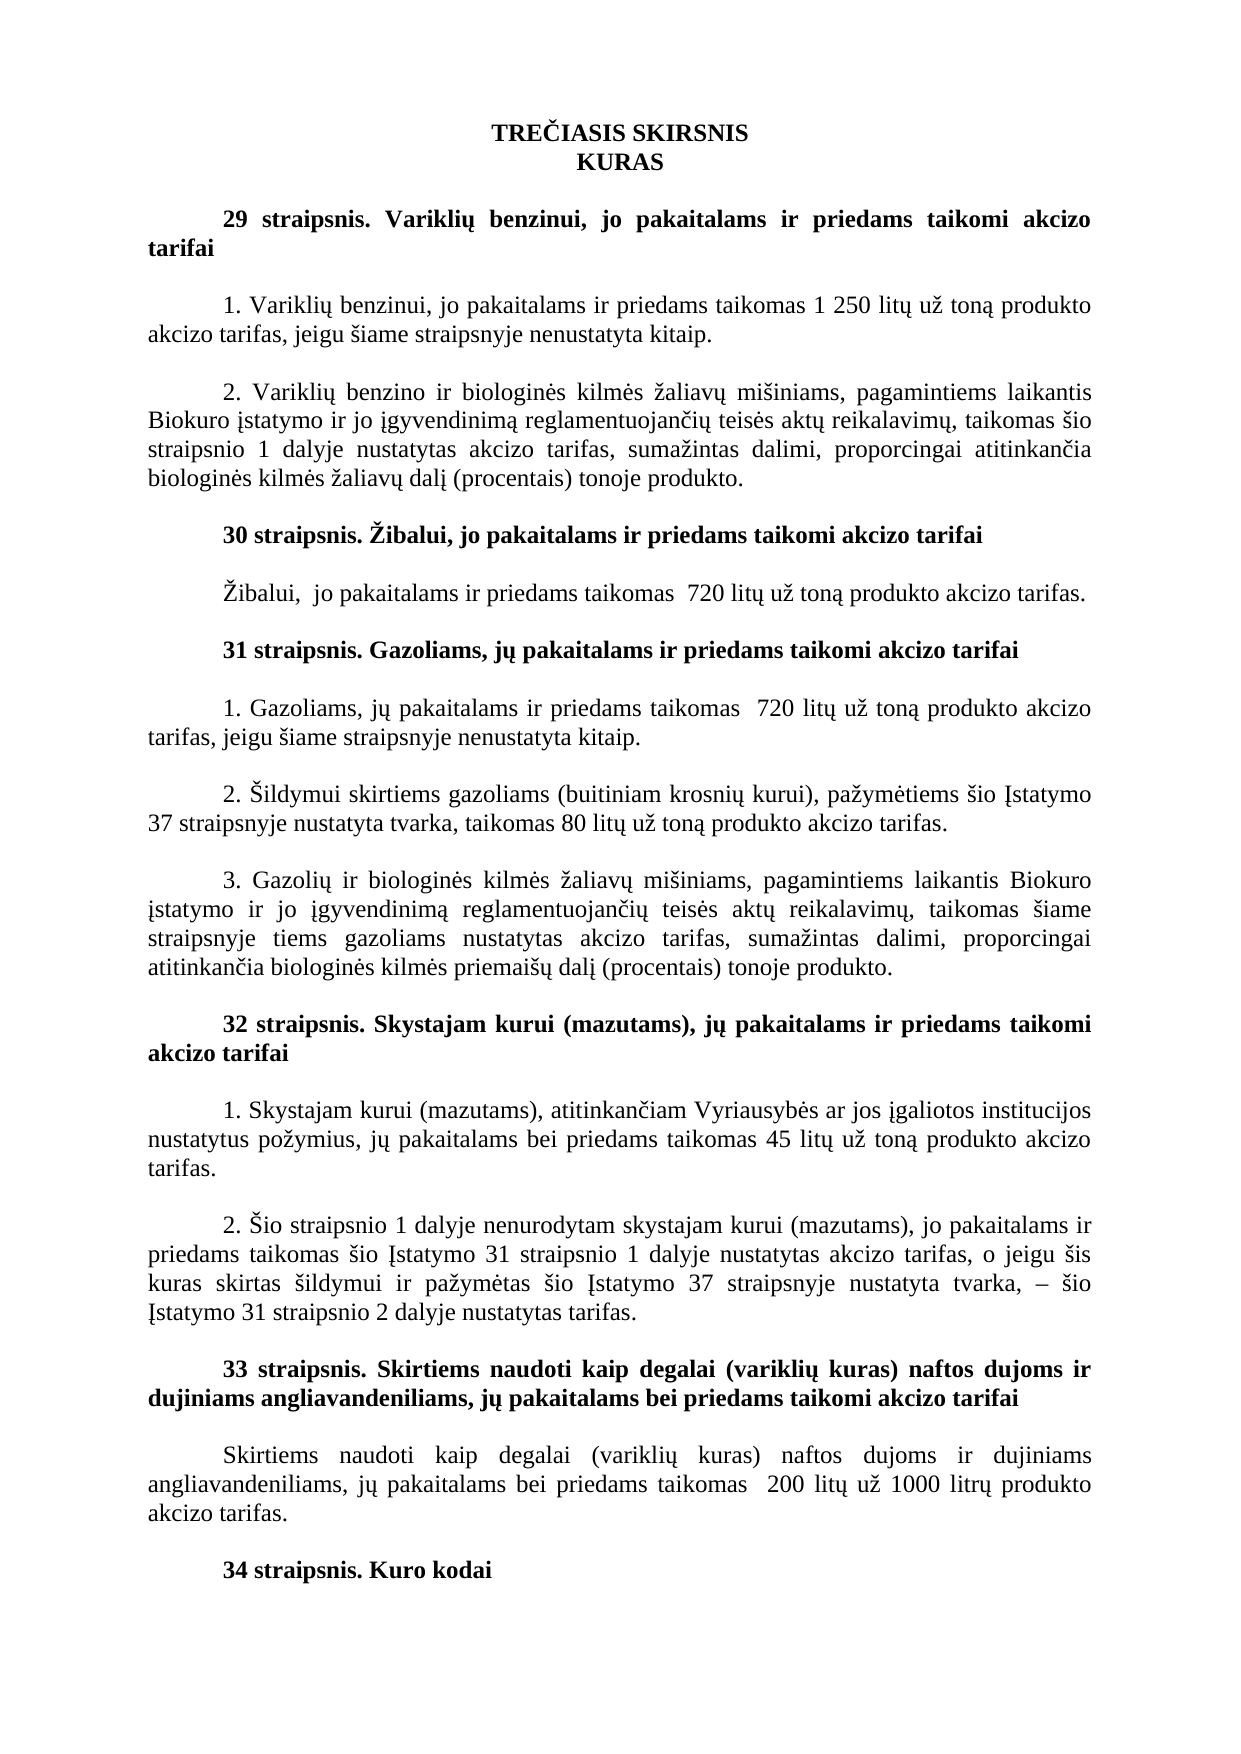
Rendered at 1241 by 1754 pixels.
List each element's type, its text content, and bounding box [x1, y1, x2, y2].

text Žibalui, jo pakaitalams ir priedams taikomas 720 litų už toną produkto akcizo tarifas. [223, 578, 1092, 607]
text TREČIASIS SKIRSNIS [148, 118, 1092, 147]
text 33 straipsnis. Skirtiems naudoti kaip degalai (variklių kuras) naftos dujoms ir dujiniams angliavandeniliams, jų pakaitalams bei priedams taikomi akcizo tarifai [148, 1354, 1092, 1412]
text 34 straipsnis. Kuro kodai [148, 1556, 1092, 1584]
text 1. Gazoliams, jų pakaitalams ir priedams taikomas 720 litų už toną produkto akcizo tarifas, jeigu šiame straipsnyje nenustatyta kitaip. [148, 693, 1092, 751]
text 2. Šildymui skirtiems gazoliams (buitiniam krosnių kurui), pažymėtiems šio Įstatymo 37 straipsnyje nustatyta tvarka, taikomas 80 litų už toną produkto akcizo tarifas. [148, 779, 1092, 837]
text 3. Gazolių ir biologinės kilmės žaliavų mišiniams, pagamintiems laikantis Biokuro įstatymo ir jo įgyvendinimą reglamentuojančių teisės aktų reikalavimų, taikomas šiame straipsnyje tiems gazoliams nustatytas akcizo tarifas, sumažintas dalimi, proporcingai atitinkančia biologinės kilmės priemaišų dalį (procentais) tonoje produkto. [148, 866, 1092, 981]
text 1. Variklių benzinui, jo pakaitalams ir priedams taikomas 1 250 litų už toną produkto akcizo tarifas, jeigu šiame straipsnyje nenustatyta kitaip. [148, 291, 1092, 348]
text 32 straipsnis. Skystajam kurui (mazutams), jų pakaitalams ir priedams taikomi akcizo tarifai [148, 1009, 1092, 1067]
text Skirtiems naudoti kaip degalai (variklių kuras) naftos dujoms ir dujiniams angliavandeniliams, jų pakaitalams bei priedams taikomas 200 litų už 1000 litrų produkto akcizo tarifas. [148, 1441, 1092, 1527]
text 2. Variklių benzino ir biologinės kilmės žaliavų mišiniams, pagamintiems laikantis Biokuro įstatymo ir jo įgyvendinimą reglamentuojančių teisės aktų reikalavimų, taikomas šio straipsnio 1 dalyje nustatytas akcizo tarifas, sumažintas dalimi, proporcingai atitinkančia biologinės kilmės žaliavų dalį (procentais) tonoje produkto. [148, 377, 1092, 492]
text 30 straipsnis. Žibalui, jo pakaitalams ir priedams taikomi akcizo tarifai [223, 521, 1092, 549]
text 2. Šio straipsnio 1 dalyje nenurodytam skystajam kurui (mazutams), jo pakaitalams ir priedams taikomas šio Įstatymo 31 straipsnio 1 dalyje nustatytas akcizo tarifas, o jeigu šis kuras skirtas šildymui ir pažymėtas šio Įstatymo 37 straipsnyje nustatyta tvarka, – šio Įstatymo 31 straipsnio 2 dalyje nustatytas tarifas. [148, 1211, 1092, 1326]
text 1. Skystajam kurui (mazutams), atitinkančiam Vyriausybės ar jos įgaliotos institucijos nustatytus požymius, jų pakaitalams bei priedams taikomas 45 litų už toną produkto akcizo tarifas. [148, 1096, 1092, 1182]
text 31 straipsnis. Gazoliams, jų pakaitalams ir priedams taikomi akcizo tarifai [223, 636, 1092, 664]
text 29 straipsnis. Variklių benzinui, jo pakaitalams ir priedams taikomi akcizo tarifai [148, 204, 1092, 262]
text KURAS [148, 147, 1092, 176]
